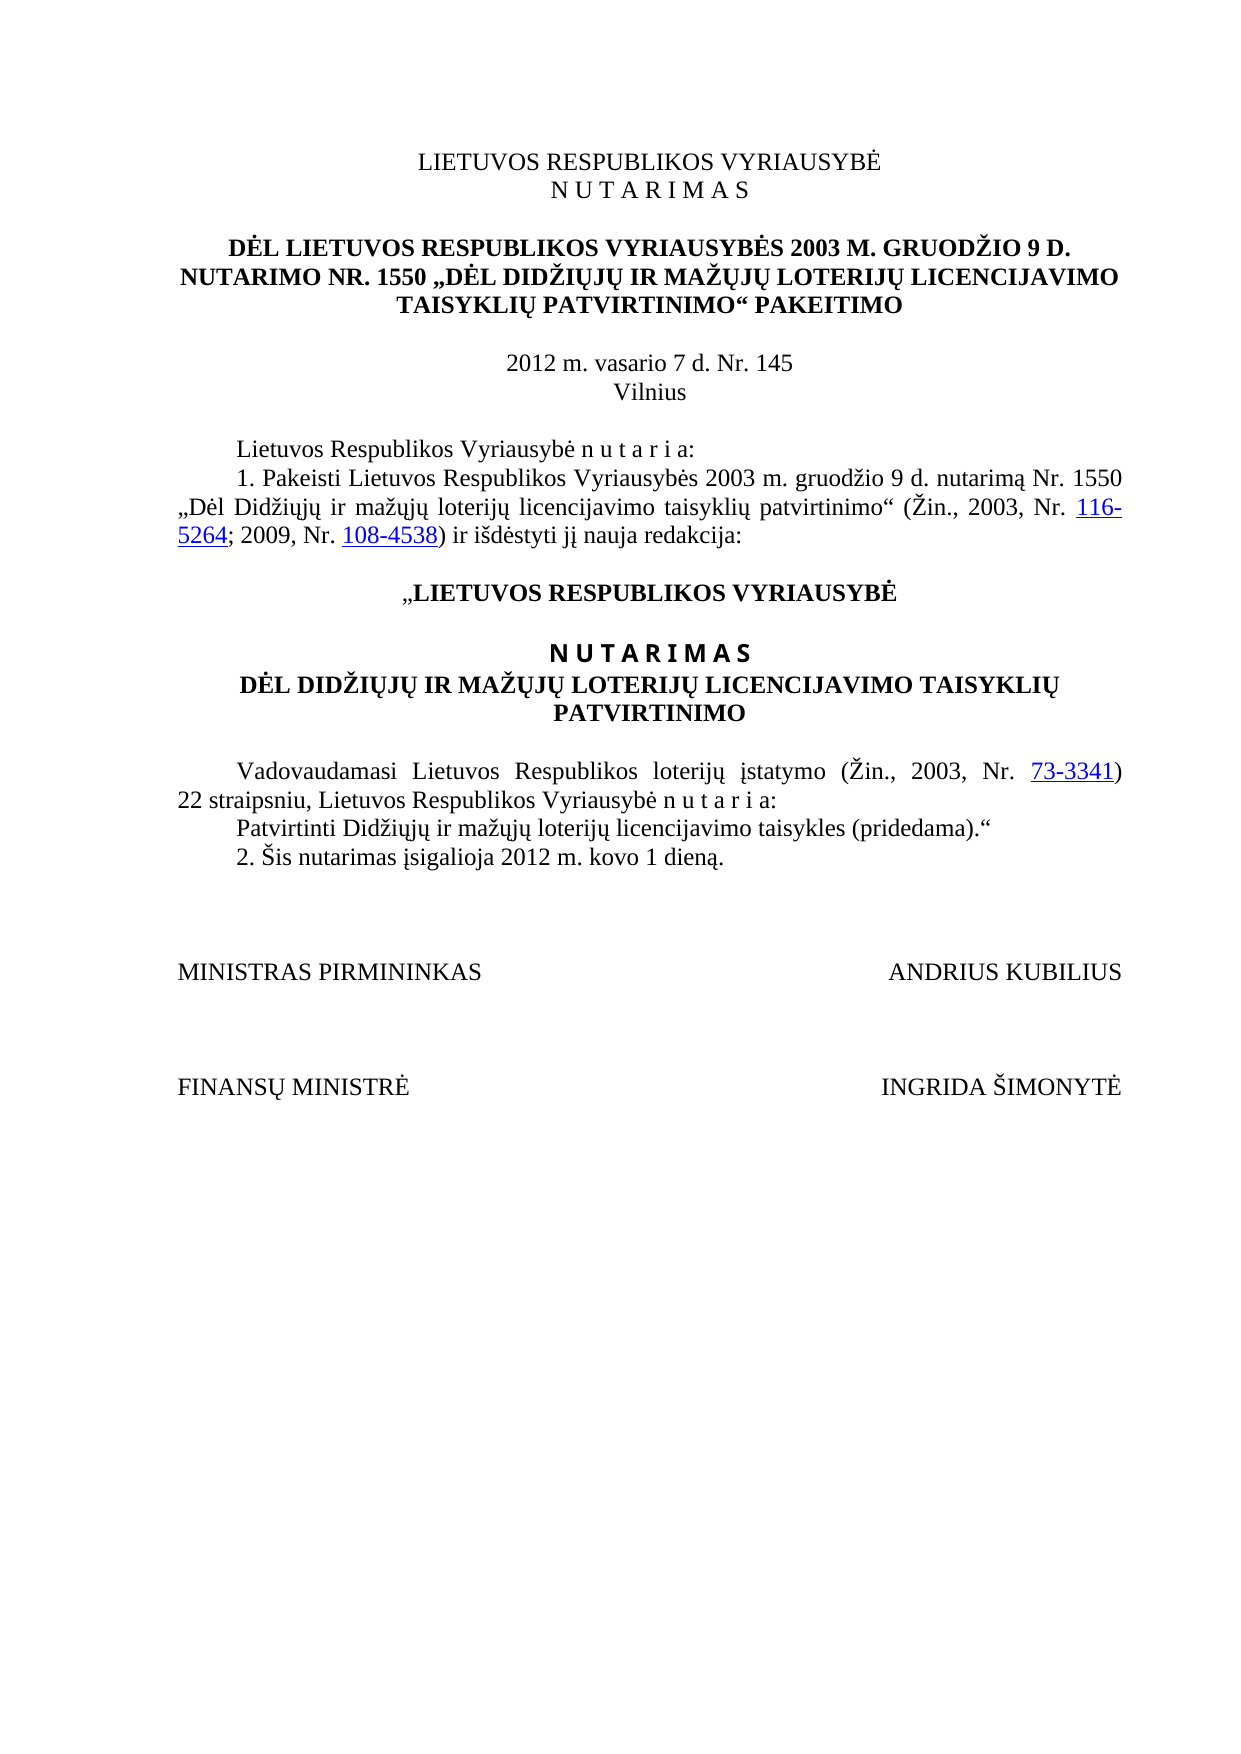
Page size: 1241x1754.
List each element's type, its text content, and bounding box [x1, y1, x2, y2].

text MINISTRAS PIRMININKAS ANDRIUS KUBILIUS [177, 957, 1122, 986]
text 2012 m. vasario 7 d. Nr. 145 [177, 348, 1122, 377]
text 2. Šis nutarimas įsigalioja 2012 m. kovo 1 dieną. [177, 842, 1122, 871]
text DĖL LIETUVOS RESPUBLIKOS VYRIAUSYBĖS 2003 M. GRUODŽIO 9 D. NUTARIMO NR. 1550 „DĖL DIDŽIŲJŲ IR MAŽŲJŲ LOTERIJŲ LICENCIJAVIMO TAISYKLIŲ PATVIRTINIMO“ PAKEITIMO [177, 233, 1122, 319]
text Vilnius [177, 377, 1122, 406]
text N U T A R I M A S [177, 176, 1122, 204]
text „LIETUVOS RESPUBLIKOS VYRIAUSYBĖ [177, 578, 1122, 607]
text DĖL DIDŽIŲJŲ IR MAŽŲJŲ LOTERIJŲ LICENCIJAVIMO TAISYKLIŲ PATVIRTINIMO [177, 670, 1122, 727]
text FINANSŲ MINISTRĖ INGRIDA ŠIMONYTĖ [177, 1072, 1122, 1101]
text NUTARIMAS [177, 636, 1122, 670]
text LIETUVOS RESPUBLIKOS VYRIAUSYBĖ [177, 147, 1122, 176]
text 1. Pakeisti Lietuvos Respublikos Vyriausybės 2003 m. gruodžio 9 d. nutarimą Nr. 1550 „Dėl Didžiųjų ir mažųjų loterijų licencijavimo taisyklių patvirtinimo“ (Žin., 2003, Nr. 116-5264; 2009, Nr. 108-4538) ir išdėstyti jį nauja redakcija: [177, 463, 1122, 549]
text Lietuvos Respublikos Vyriausybė n u t a r i a: [177, 434, 1122, 463]
text Patvirtinti Didžiųjų ir mažųjų loterijų licencijavimo taisykles (pridedama).“ [177, 813, 1122, 842]
text Vadovaudamasi Lietuvos Respublikos loterijų įstatymo (Žin., 2003, Nr. 73-3341) 22 straipsniu, Lietuvos Respublikos Vyriausybė n u t a r i a: [177, 756, 1122, 813]
